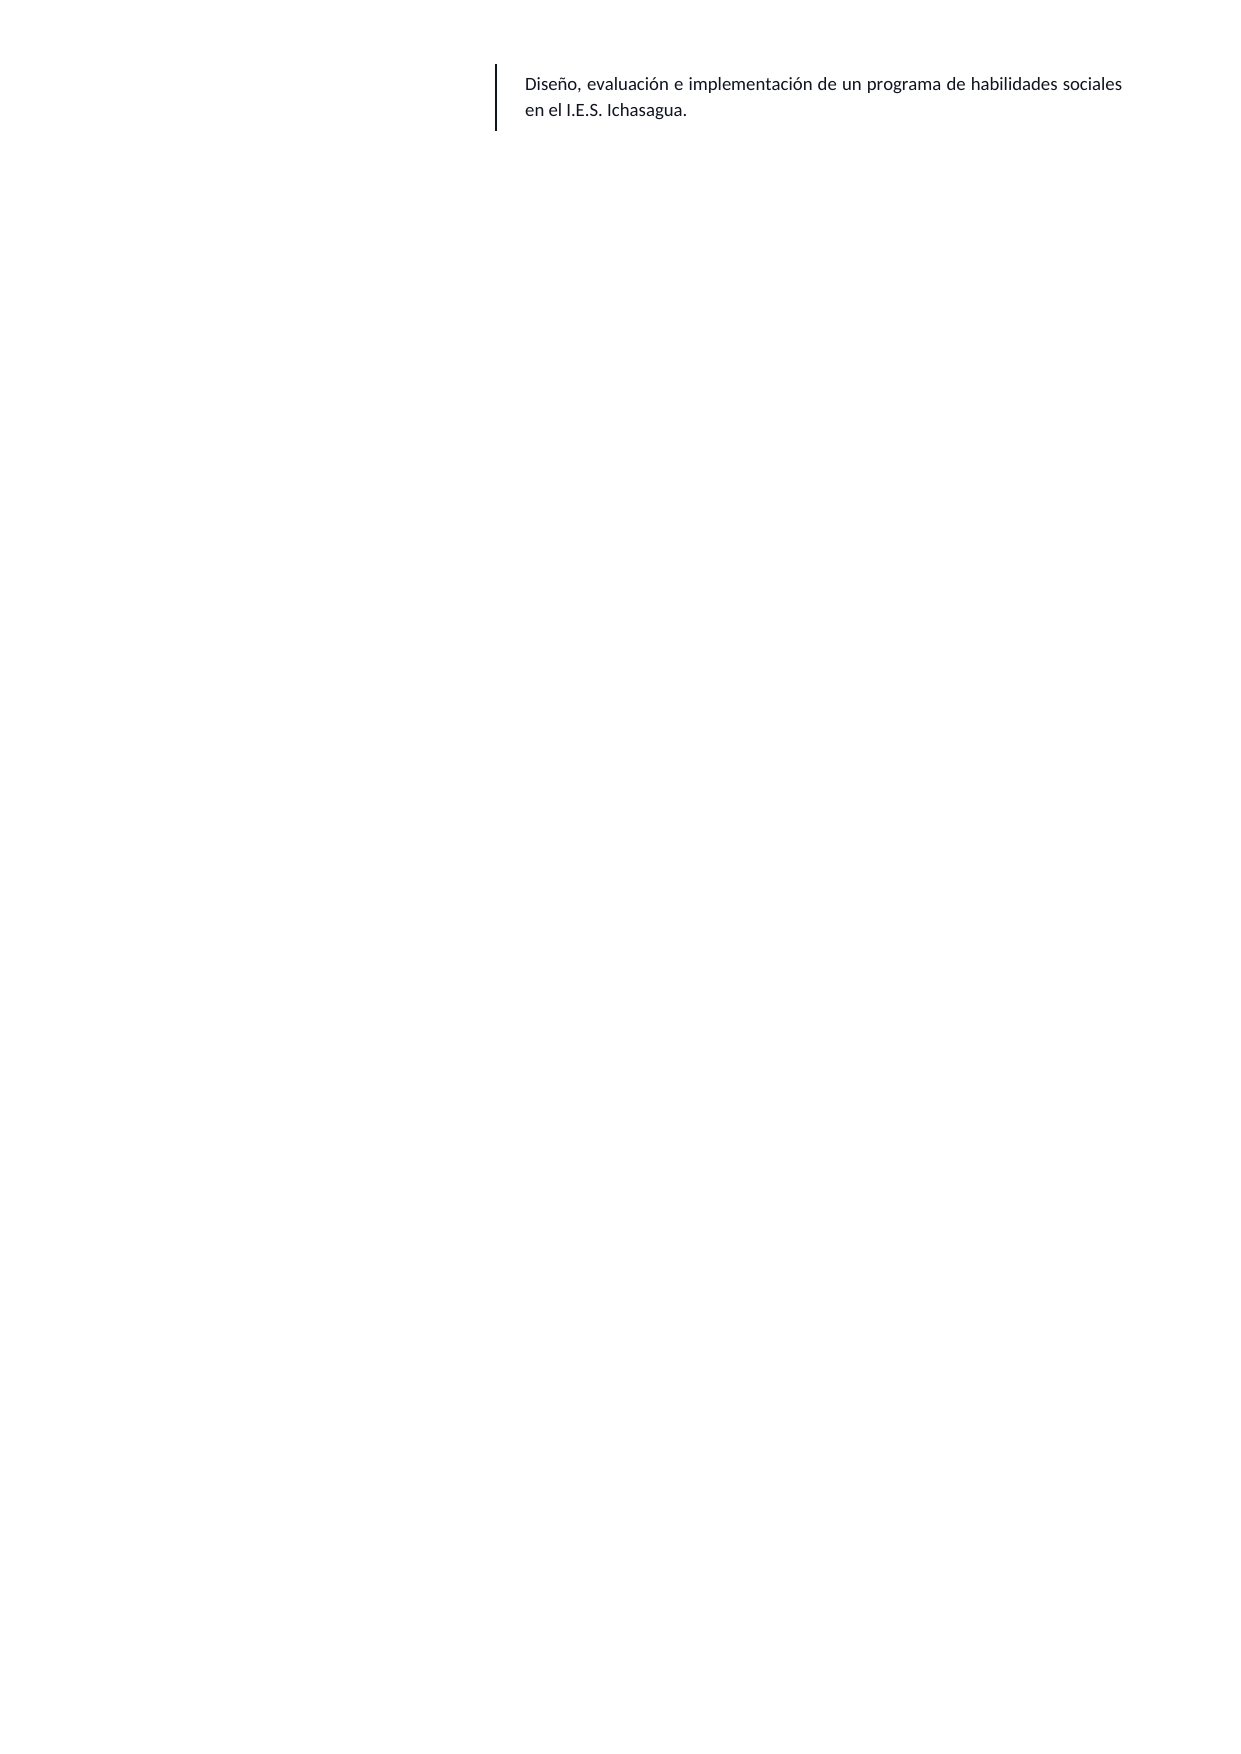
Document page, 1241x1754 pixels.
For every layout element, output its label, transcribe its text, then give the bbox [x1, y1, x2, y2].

table_cell Diseño, evaluación e implementación de un programa de habilidades sociales en el I.E.S. Ichasagua. [497, 64, 1123, 131]
table_cell [484, 64, 495, 131]
table_cell [1123, 64, 1146, 131]
